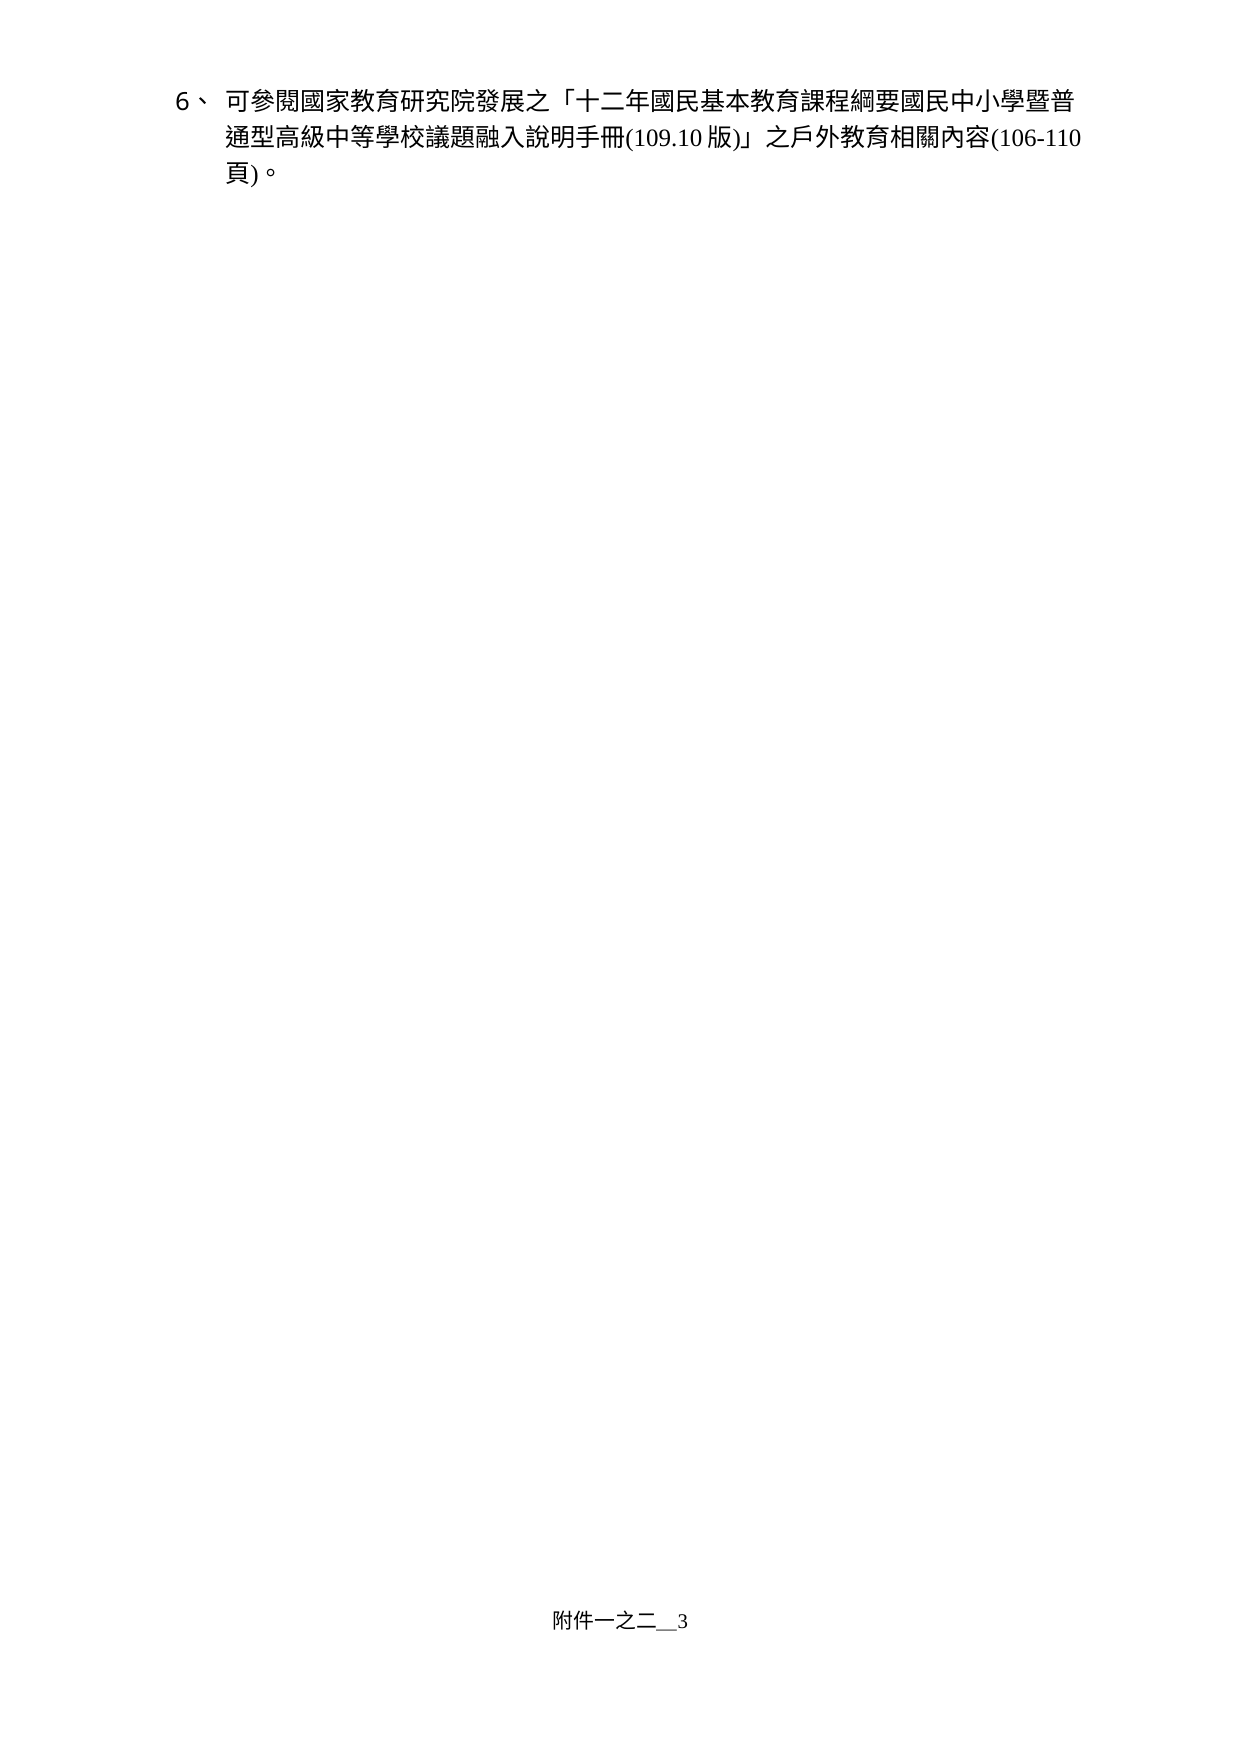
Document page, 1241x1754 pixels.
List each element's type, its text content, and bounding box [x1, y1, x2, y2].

list 可參閱國家教育研究院發展之「十二年國民基本教育課程綱要國民中小學暨普通型高級中等學校議題融入說明手冊(109.10版)」之戶外教育相關內容(106-110頁)。 [175, 81, 1090, 190]
